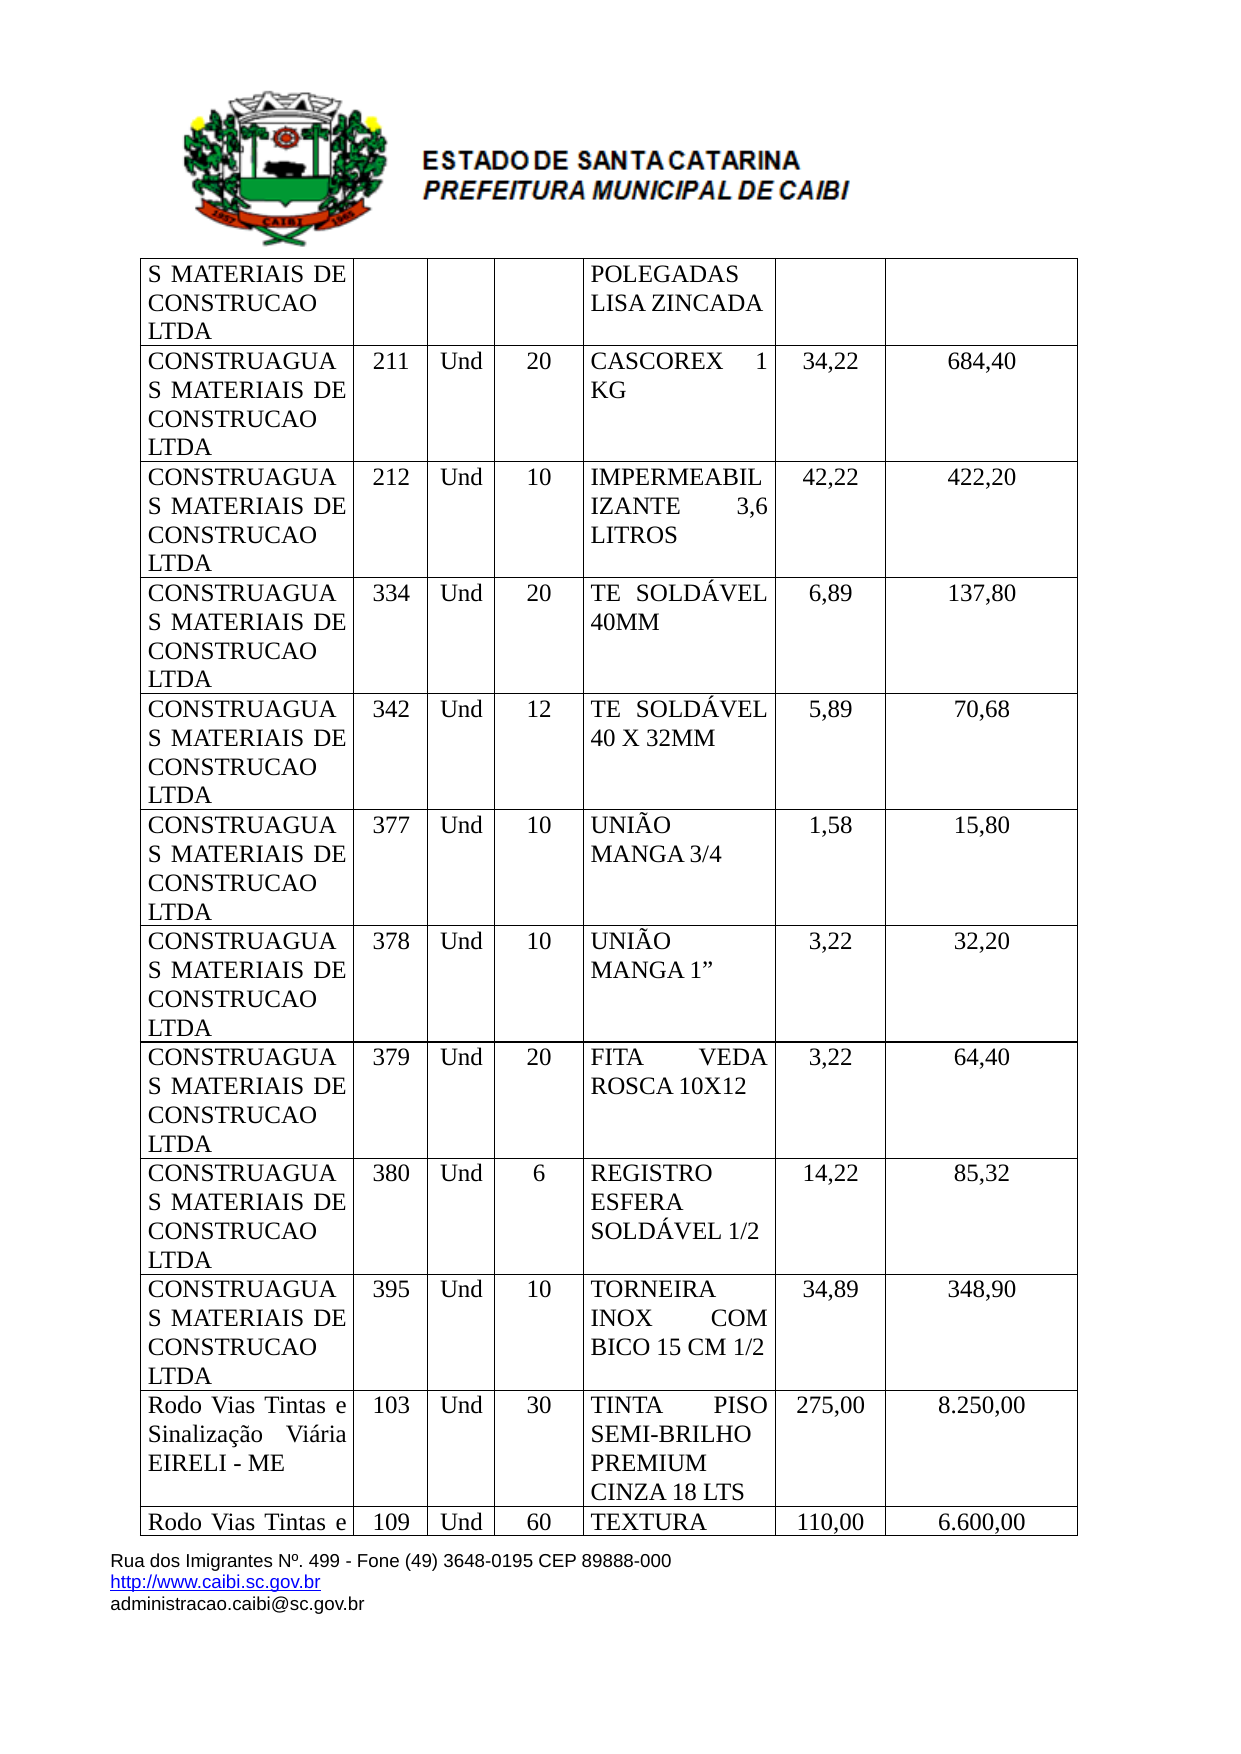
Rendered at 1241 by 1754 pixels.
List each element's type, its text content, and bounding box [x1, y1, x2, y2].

table_cell Und [428, 578, 494, 693]
table_cell CONSTRUAGUAS MATERIAIS DE CONSTRUCAO LTDA [141, 810, 353, 925]
table_cell 34,89 [776, 1275, 885, 1389]
table_cell 20 [495, 578, 583, 693]
table_cell 85,32 [886, 1159, 1077, 1273]
table_cell 380 [354, 1159, 427, 1273]
table_cell TE SOLDÁVEL 40MM [584, 578, 775, 693]
table_cell CASCOREX 1 KG [584, 346, 775, 461]
table_cell 70,68 [886, 694, 1077, 809]
table_cell 3,22 [776, 926, 885, 1041]
table_cell Und [428, 462, 494, 577]
table_cell 3,22 [776, 1043, 885, 1157]
table_cell 422,20 [886, 462, 1077, 577]
table_cell UNIÃO MANGA 1” [584, 926, 775, 1041]
table_cell [428, 259, 494, 345]
table_cell [354, 259, 427, 345]
table_cell 342 [354, 694, 427, 809]
table_cell [886, 259, 1077, 345]
table_cell 10 [495, 1275, 583, 1389]
table_cell 211 [354, 346, 427, 461]
table_cell 64,40 [886, 1043, 1077, 1157]
table_cell 10 [495, 462, 583, 577]
table_cell 6.600,00 [886, 1507, 1077, 1535]
table_cell 60 [495, 1507, 583, 1535]
table_cell [776, 259, 885, 345]
table_cell Rodo Vias Tintas e Sinalização Viária EIRELI - ME [141, 1391, 353, 1506]
table_cell S MATERIAIS DE CONSTRUCAO LTDA [141, 259, 353, 345]
table_cell 1,58 [776, 810, 885, 925]
table_cell Und [428, 1159, 494, 1273]
table_cell 110,00 [776, 1507, 885, 1535]
table_cell 212 [354, 462, 427, 577]
table_cell 42,22 [776, 462, 885, 577]
table_cell CONSTRUAGUAS MATERIAIS DE CONSTRUCAO LTDA [141, 462, 353, 577]
table_cell REGISTRO ESFERA SOLDÁVEL 1/2 [584, 1159, 775, 1273]
table_cell 12 [495, 694, 583, 809]
table_cell 8.250,00 [886, 1391, 1077, 1506]
table_cell 32,20 [886, 926, 1077, 1041]
table_cell 109 [354, 1507, 427, 1535]
table_cell TORNEIRA INOX COM BICO 15 CM 1/2 [584, 1275, 775, 1389]
table_cell Und [428, 1275, 494, 1389]
table_cell 20 [495, 346, 583, 461]
table_cell 10 [495, 810, 583, 925]
table_cell CONSTRUAGUAS MATERIAIS DE CONSTRUCAO LTDA [141, 1043, 353, 1157]
table_cell CONSTRUAGUAS MATERIAIS DE CONSTRUCAO LTDA [141, 926, 353, 1041]
table_cell POLEGADAS LISA ZINCADA [584, 259, 775, 345]
table_cell Und [428, 1391, 494, 1506]
table_cell TE SOLDÁVEL 40 X 32MM [584, 694, 775, 809]
table_cell IMPERMEABILIZANTE 3,6 LITROS [584, 462, 775, 577]
table_cell 378 [354, 926, 427, 1041]
table_cell CONSTRUAGUAS MATERIAIS DE CONSTRUCAO LTDA [141, 694, 353, 809]
table_cell CONSTRUAGUAS MATERIAIS DE CONSTRUCAO LTDA [141, 1275, 353, 1389]
table_cell 684,40 [886, 346, 1077, 461]
table_cell Und [428, 926, 494, 1041]
table_cell UNIÃO MANGA 3/4 [584, 810, 775, 925]
table_cell Und [428, 1043, 494, 1157]
table_cell 395 [354, 1275, 427, 1389]
table_cell TEXTURA [584, 1507, 775, 1535]
table_cell Und [428, 346, 494, 461]
table_cell 275,00 [776, 1391, 885, 1506]
table_cell CONSTRUAGUAS MATERIAIS DE CONSTRUCAO LTDA [141, 346, 353, 461]
table_cell Rodo Vias Tintas e [141, 1507, 353, 1535]
table_cell 10 [495, 926, 583, 1041]
table_cell 137,80 [886, 578, 1077, 693]
table_cell CONSTRUAGUAS MATERIAIS DE CONSTRUCAO LTDA [141, 578, 353, 693]
table_cell 15,80 [886, 810, 1077, 925]
table_cell 377 [354, 810, 427, 925]
table_cell 6 [495, 1159, 583, 1273]
table_cell Und [428, 694, 494, 809]
table_cell 5,89 [776, 694, 885, 809]
table_cell 34,22 [776, 346, 885, 461]
table_cell 379 [354, 1043, 427, 1157]
table_cell 6,89 [776, 578, 885, 693]
table_cell 30 [495, 1391, 583, 1506]
table_cell 348,90 [886, 1275, 1077, 1389]
table_cell Und [428, 1507, 494, 1535]
table_cell 103 [354, 1391, 427, 1506]
table_cell 334 [354, 578, 427, 693]
table_cell FITA VEDA ROSCA 10X12 [584, 1043, 775, 1157]
table_cell 14,22 [776, 1159, 885, 1273]
table_cell [495, 259, 583, 345]
table_cell TINTA PISO SEMI-BRILHO PREMIUM CINZA 18 LTS [584, 1391, 775, 1506]
table_cell Und [428, 810, 494, 925]
table_cell CONSTRUAGUAS MATERIAIS DE CONSTRUCAO LTDA [141, 1159, 353, 1273]
table_cell 20 [495, 1043, 583, 1157]
